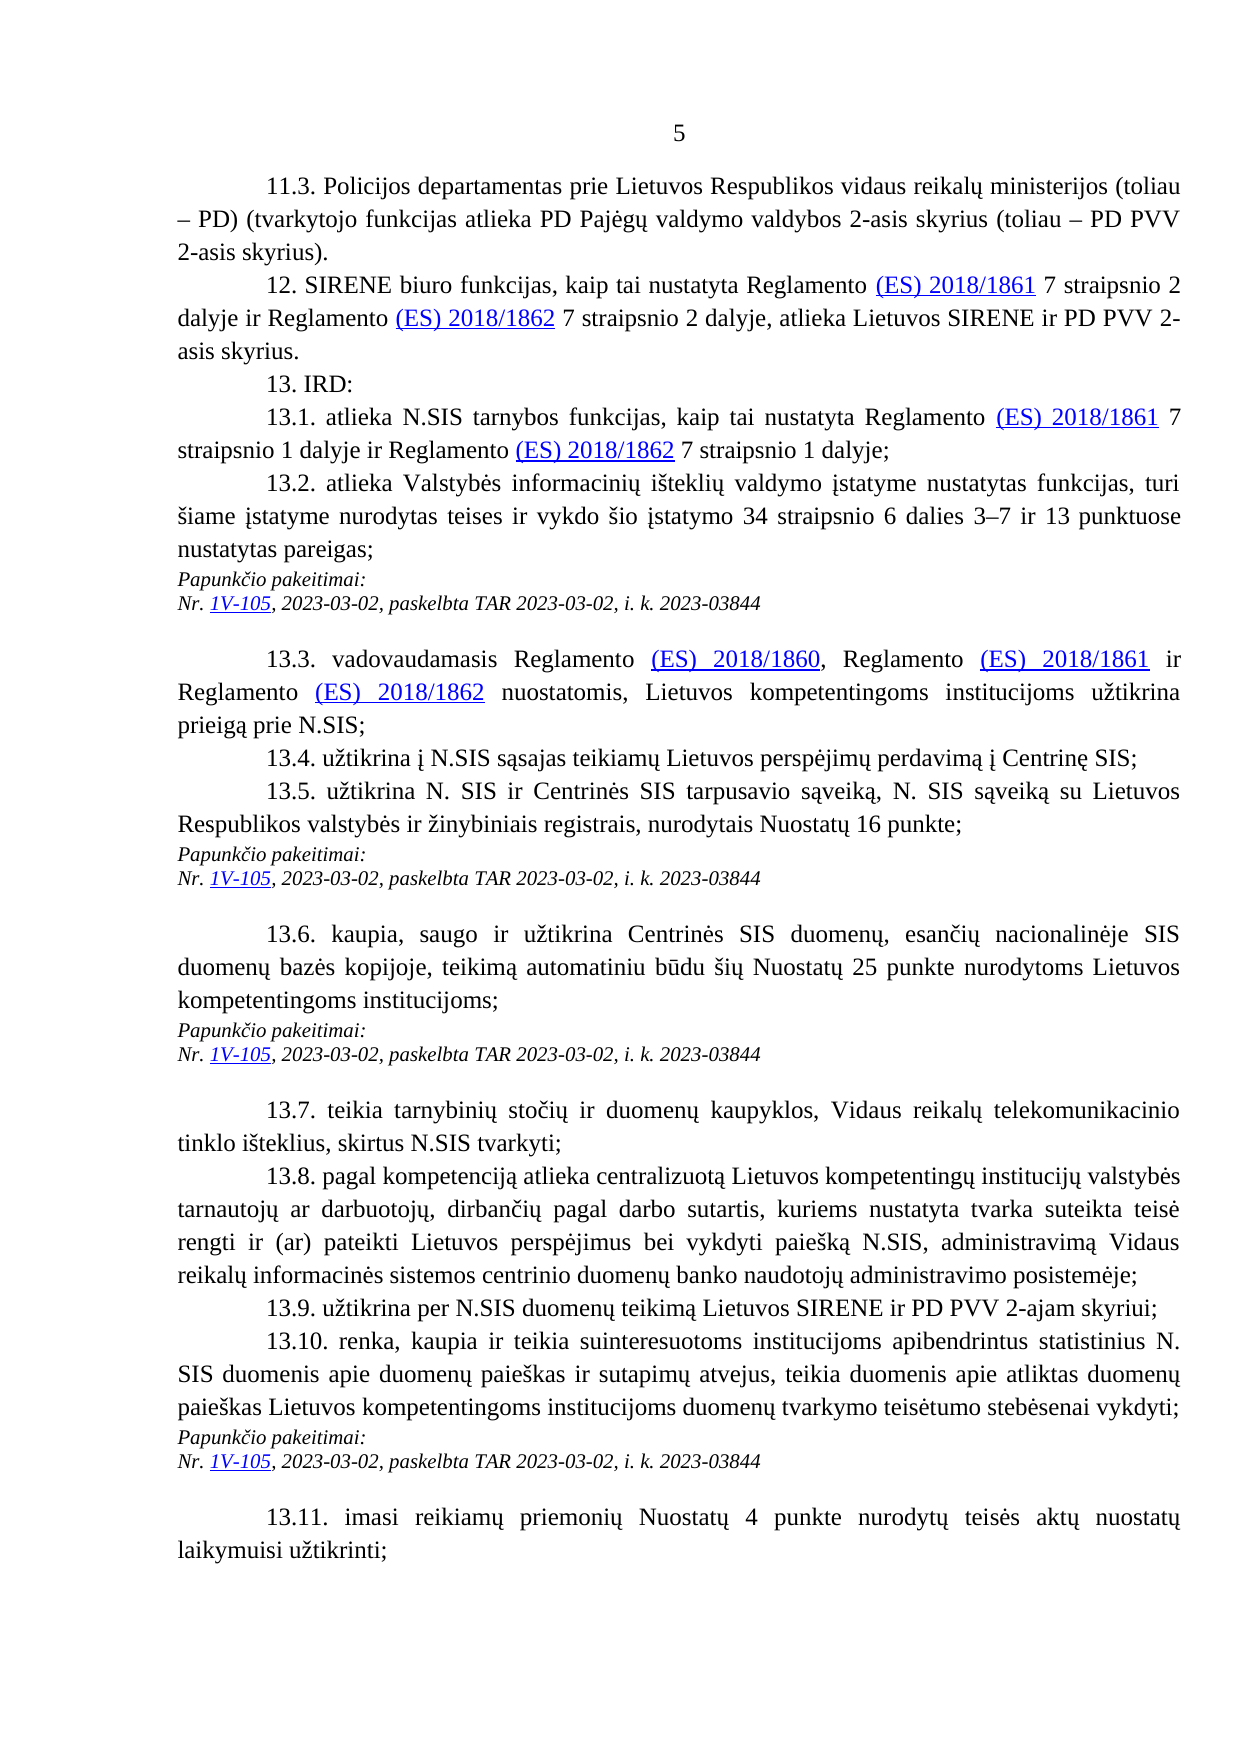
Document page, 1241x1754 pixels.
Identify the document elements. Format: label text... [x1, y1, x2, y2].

text 11.3. Policijos departamentas prie Lietuvos Respublikos vidaus reikalų ministerijos (toliau – PD) (tvarkytojo funkcijas atlieka PD Pajėgų valdymo valdybos 2-asis skyrius (toliau – PD PVV 2-asis skyrius). [177, 171, 1181, 266]
text Nr. 1V-105, 2023-03-02, paskelbta TAR 2023-03-02, i. k. 2023-03844 [177, 866, 1181, 890]
text 13.2. atlieka Valstybės informacinių išteklių valdymo įstatyme nustatytas funkcijas, turi šiame įstatyme nurodytas teises ir vykdo šio įstatymo 34 straipsnio 6 dalies 3–7 ir 13 punktuose nustatytas pareigas; [177, 468, 1181, 563]
text 13.3. vadovaudamasis Reglamento (ES) 2018/1860, Reglamento (ES) 2018/1861 ir Reglamento (ES) 2018/1862 nuostatomis, Lietuvos kompetentingoms institucijoms užtikrina prieigą prie N.SIS; [177, 644, 1181, 739]
text Nr. 1V-105, 2023-03-02, paskelbta TAR 2023-03-02, i. k. 2023-03844 [177, 1449, 1181, 1473]
text 13.11. imasi reikiamų priemonių Nuostatų 4 punkte nurodytų teisės aktų nuostatų laikymuisi užtikrinti; [177, 1502, 1181, 1564]
text 13.7. teikia tarnybinių stočių ir duomenų kaupyklos, Vidaus reikalų telekomunikacinio tinklo išteklius, skirtus N.SIS tvarkyti; [177, 1095, 1181, 1157]
text Nr. 1V-105, 2023-03-02, paskelbta TAR 2023-03-02, i. k. 2023-03844 [177, 1042, 1181, 1066]
text 13.1. atlieka N.SIS tarnybos funkcijas, kaip tai nustatyta Reglamento (ES) 2018/1861 7 straipsnio 1 dalyje ir Reglamento (ES) 2018/1862 7 straipsnio 1 dalyje; [177, 402, 1181, 464]
text Papunkčio pakeitimai: [177, 1018, 1181, 1042]
text Papunkčio pakeitimai: [177, 1425, 1181, 1449]
text Papunkčio pakeitimai: [177, 842, 1181, 866]
text 13.9. užtikrina per N.SIS duomenų teikimą Lietuvos SIRENE ir PD PVV 2-ajam skyriui; [177, 1293, 1181, 1322]
text 13.6. kaupia, saugo ir užtikrina Centrinės SIS duomenų, esančių nacionalinėje SIS duomenų bazės kopijoje, teikimą automatiniu būdu šių Nuostatų 25 punkte nurodytoms Lietuvos kompetentingoms institucijoms; [177, 919, 1181, 1014]
text 13.10. renka, kaupia ir teikia suinteresuotoms institucijoms apibendrintus statistinius N. SIS duomenis apie duomenų paieškas ir sutapimų atvejus, teikia duomenis apie atliktas duomenų paieškas Lietuvos kompetentingoms institucijoms duomenų tvarkymo teisėtumo stebėsenai vykdyti; [177, 1326, 1181, 1421]
text 13. IRD: [177, 369, 1181, 398]
text 12. SIRENE biuro funkcijas, kaip tai nustatyta Reglamento (ES) 2018/1861 7 straipsnio 2 dalyje ir Reglamento (ES) 2018/1862 7 straipsnio 2 dalyje, atlieka Lietuvos SIRENE ir PD PVV 2-asis skyrius. [177, 270, 1181, 365]
text Papunkčio pakeitimai: [177, 567, 1181, 591]
text 13.5. užtikrina N. SIS ir Centrinės SIS tarpusavio sąveiką, N. SIS sąveiką su Lietuvos Respublikos valstybės ir žinybiniais registrais, nurodytais Nuostatų 16 punkte; [177, 776, 1181, 838]
text 13.4. užtikrina į N.SIS sąsajas teikiamų Lietuvos perspėjimų perdavimą į Centrinę SIS; [177, 743, 1181, 772]
text 13.8. pagal kompetenciją atlieka centralizuotą Lietuvos kompetentingų institucijų valstybės tarnautojų ar darbuotojų, dirbančių pagal darbo sutartis, kuriems nustatyta tvarka suteikta teisė rengti ir (ar) pateikti Lietuvos perspėjimus bei vykdyti paiešką N.SIS, administravimą Vidaus reikalų informacinės sistemos centrinio duomenų banko naudotojų administravimo posistemėje; [177, 1161, 1181, 1289]
text Nr. 1V-105, 2023-03-02, paskelbta TAR 2023-03-02, i. k. 2023-03844 [177, 591, 1181, 615]
